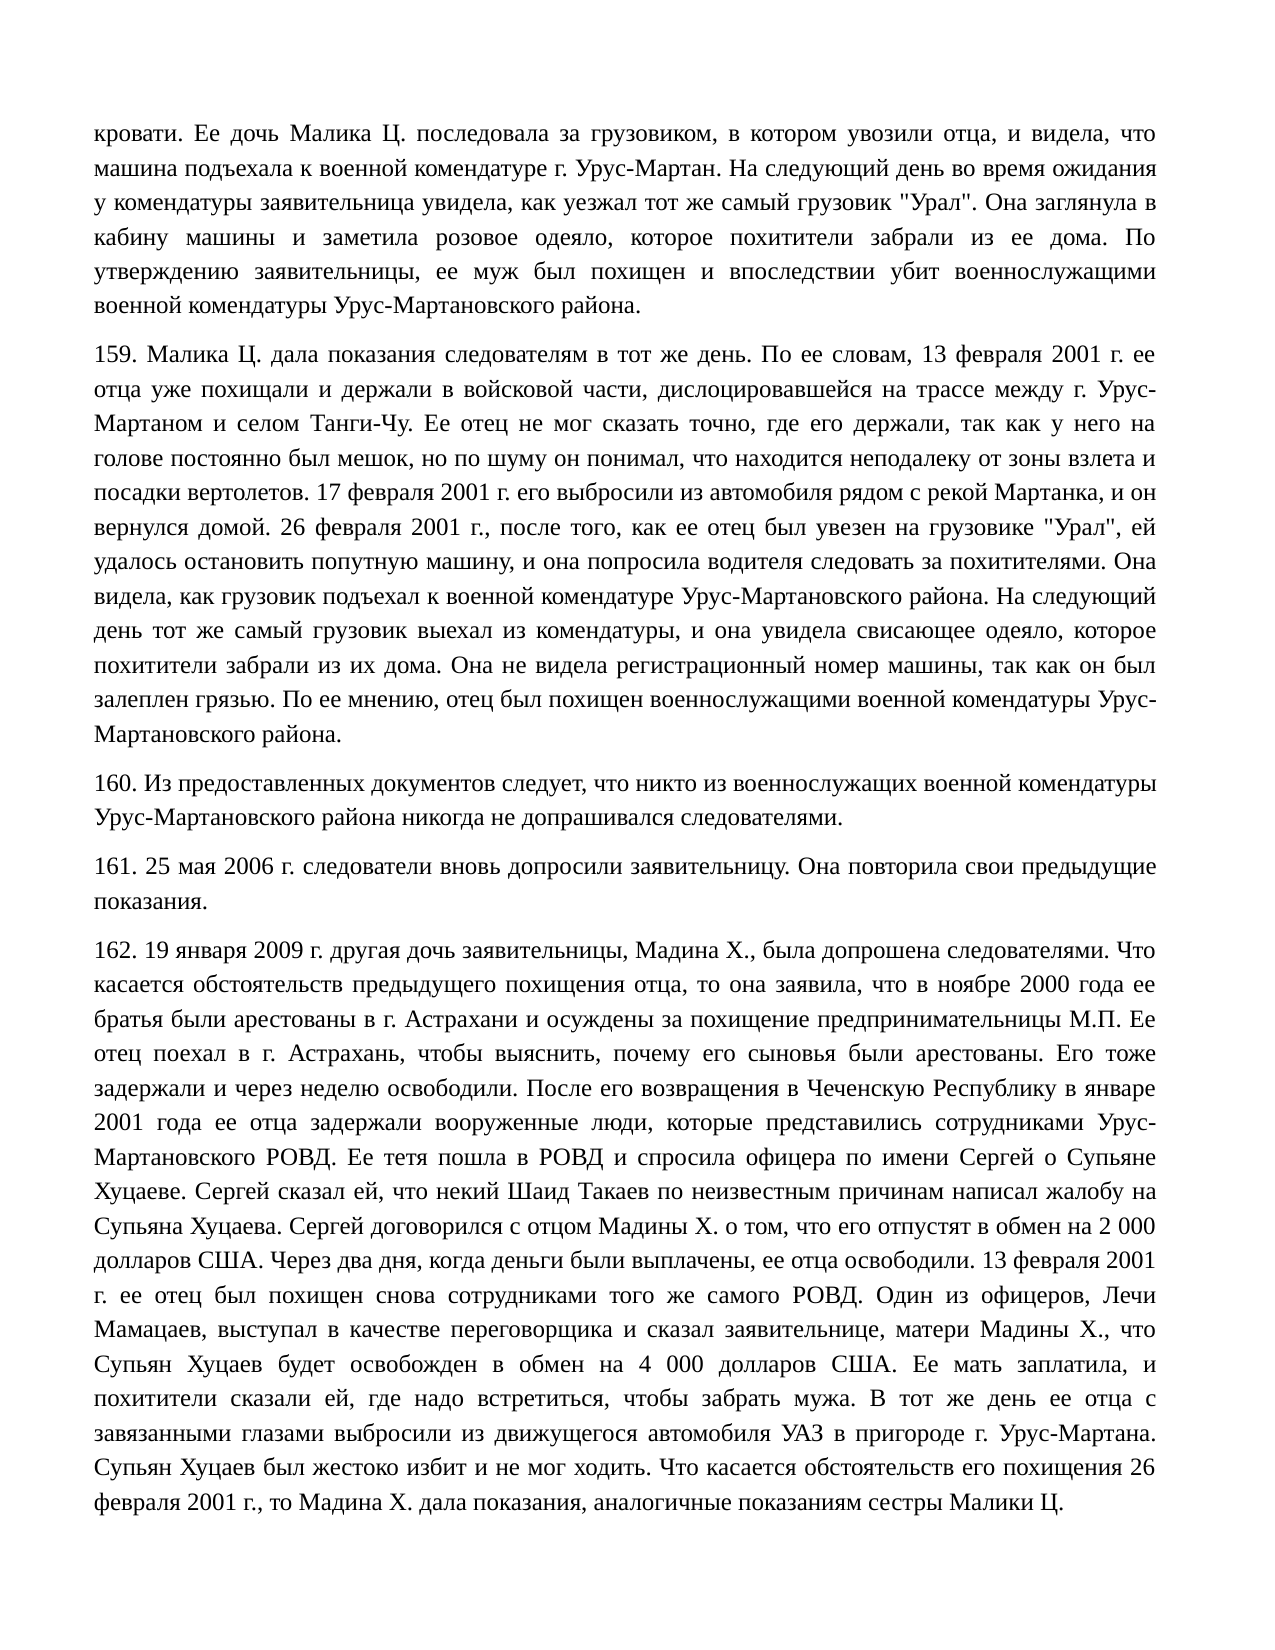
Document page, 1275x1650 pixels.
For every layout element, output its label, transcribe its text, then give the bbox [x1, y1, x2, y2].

text 160. Из предоставленных документов следует, что никто из военнослужащих военной комендатуры Урус-Мартановского района никогда не допрашивался следователями. [94, 768, 1157, 831]
text кровати. Ее дочь Малика Ц. последовала за грузовиком, в котором увозили отца, и видела, что машина подъехала к военной комендатуре г. Урус-Мартан. На следующий день во время ожидания у комендатуры заявительница увидела, как уезжал тот же самый грузовик "Урал". Она заглянула в кабину машины и заметила розовое одеяло, которое похитители забрали из ее дома. По утверждению заявительницы, ее муж был похищен и впоследствии убит военнослужащими военной комендатуры Урус-Мартановского района. [94, 118, 1157, 319]
text 162. 19 января 2009 г. другая дочь заявительницы, Мадина Х., была допрошена следователями. Что касается обстоятельств предыдущего похищения отца, то она заявила, что в ноябре 2000 года ее братья были арестованы в г. Астрахани и осуждены за похищение предпринимательницы М.П. Ее отец поехал в г. Астрахань, чтобы выяснить, почему его сыновья были арестованы. Его тоже задержали и через неделю освободили. После его возвращения в Чеченскую Республику в январе 2001 года ее отца задержали вооруженные люди, которые представились сотрудниками Урус-Мартановского РОВД. Ее тетя пошла в РОВД и спросила офицера по имени Сергей о Супьяне Хуцаеве. Сергей сказал ей, что некий Шаид Такаев по неизвестным причинам написал жалобу на Супьяна Хуцаева. Сергей договорился с отцом Мадины Х. о том, что его отпустят в обмен на 2 000 долларов США. Через два дня, когда деньги были выплачены, ее отца освободили. 13 февраля 2001 г. ее отец был похищен снова сотрудниками того же самого РОВД. Один из офицеров, Лечи Мамацаев, выступал в качестве переговорщика и сказал заявительнице, матери Мадины Х., что Супьян Хуцаев будет освобожден в обмен на 4 000 долларов США. Ее мать заплатила, и похитители сказали ей, где надо встретиться, чтобы забрать мужа. В тот же день ее отца с завязанными глазами выбросили из движущегося автомобиля УАЗ в пригороде г. Урус-Мартана. Супьян Хуцаев был жестоко избит и не мог ходить. Что касается обстоятельств его похищения 26 февраля 2001 г., то Мадина Х. дала показания, аналогичные показаниям сестры Малики Ц. [94, 935, 1157, 1515]
text 161. 25 мая 2006 г. следователи вновь допросили заявительницу. Она повторила свои предыдущие показания. [94, 851, 1157, 915]
text 159. Малика Ц. дала показания следователям в тот же день. По ее словам, 13 февраля 2001 г. ее отца уже похищали и держали в войсковой части, дислоцировавшейся на трассе между г. Урус-Мартаном и селом Танги-Чу. Ее отец не мог сказать точно, где его держали, так как у него на голове постоянно был мешок, но по шуму он понимал, что находится неподалеку от зоны взлета и посадки вертолетов. 17 февраля 2001 г. его выбросили из автомобиля рядом с рекой Мартанка, и он вернулся домой. 26 февраля 2001 г., после того, как ее отец был увезен на грузовике "Урал", ей удалось остановить попутную машину, и она попросила водителя следовать за похитителями. Она видела, как грузовик подъехал к военной комендатуре Урус-Мартановского района. На следующий день тот же самый грузовик выехал из комендатуры, и она увидела свисающее одеяло, которое похитители забрали из их дома. Она не видела регистрационный номер машины, так как он был залеплен грязью. По ее мнению, отец был похищен военнослужащими военной комендатуры Урус-Мартановского района. [94, 339, 1157, 748]
